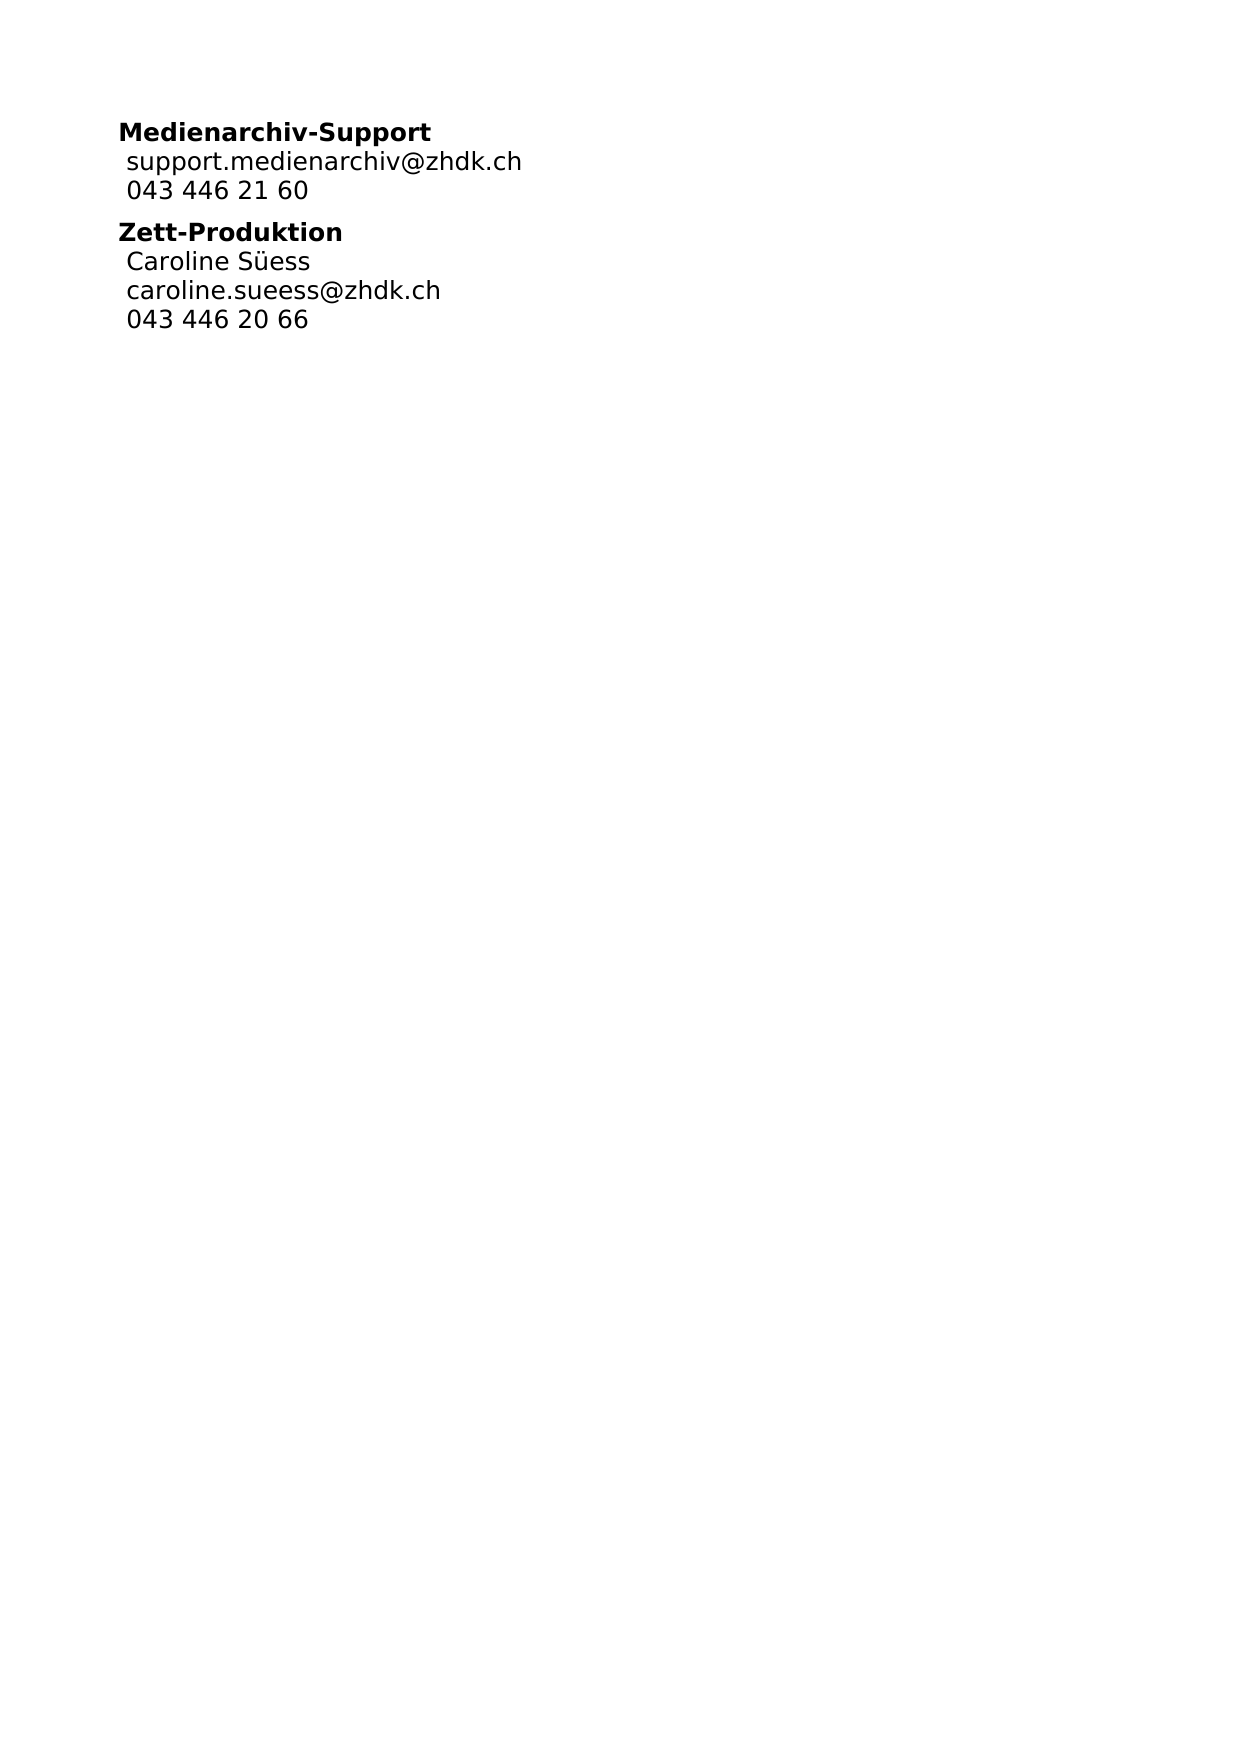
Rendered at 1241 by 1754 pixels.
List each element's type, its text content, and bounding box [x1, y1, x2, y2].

text Zett-Produktion Caroline Süess caroline.sueess@zhdk.ch 043 446 20 66 [118, 218, 1122, 335]
text Medienarchiv-Support support.medienarchiv@zhdk.ch 043 446 21 60 [118, 118, 1122, 206]
